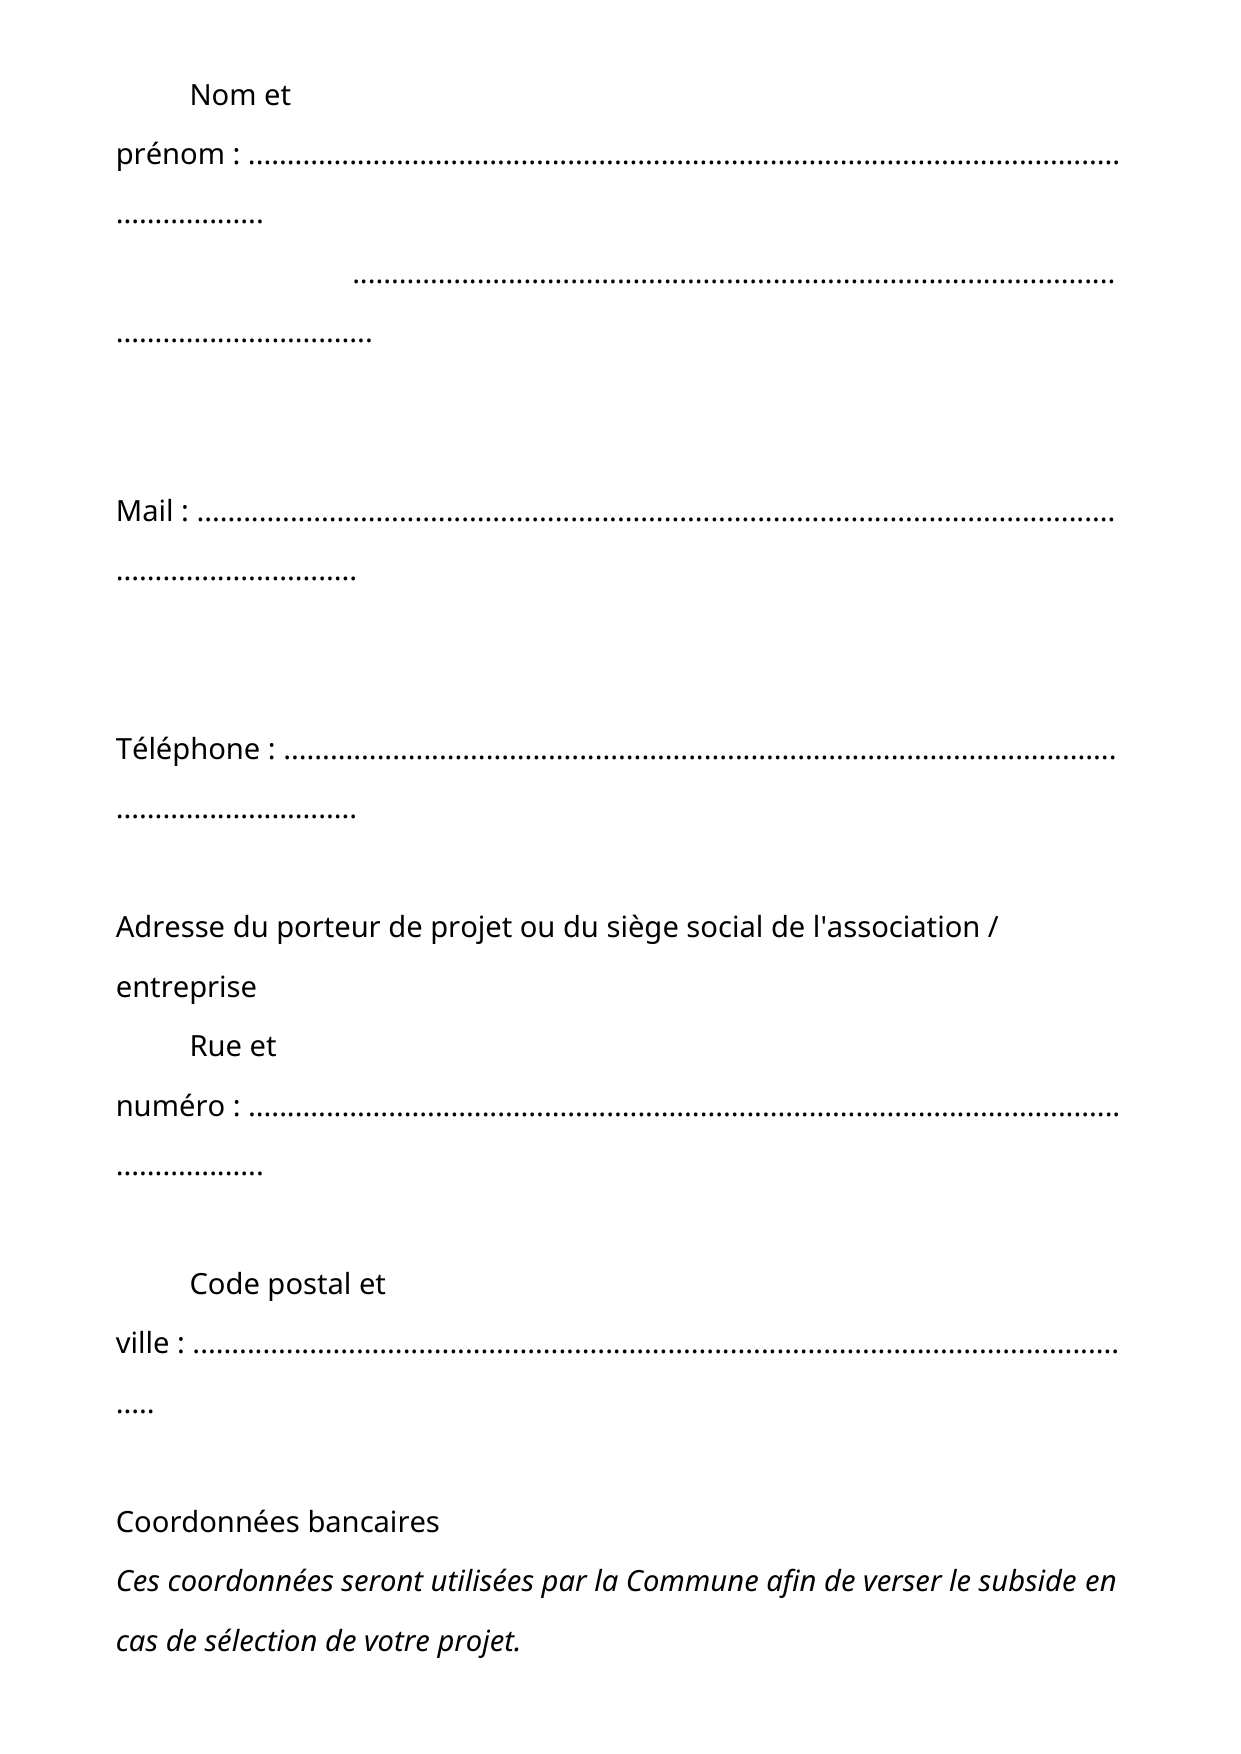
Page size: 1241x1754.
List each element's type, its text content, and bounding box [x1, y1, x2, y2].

text Mail : ..................................................................................................................................................... [116, 431, 1123, 589]
text Téléphone : .......................................................................................................................................... [116, 668, 1123, 827]
text Code postal et ville : ............................................................................................................................ [116, 1263, 1123, 1422]
text Adresse du porteur de projet ou du siège social de l'association / entreprise [116, 906, 1123, 1006]
text Nom et prénom : ................................................................................................................................... [116, 74, 1123, 232]
text Coordonnées bancaires [116, 1501, 1123, 1541]
text Ces coordonnées seront utilisées par la Commune afin de verser le subside en cas de sélection de votre projet. [116, 1561, 1123, 1660]
text Rue et numéro : ................................................................................................................................... [116, 1025, 1123, 1184]
text ................................................................................................................................... [116, 252, 1123, 351]
